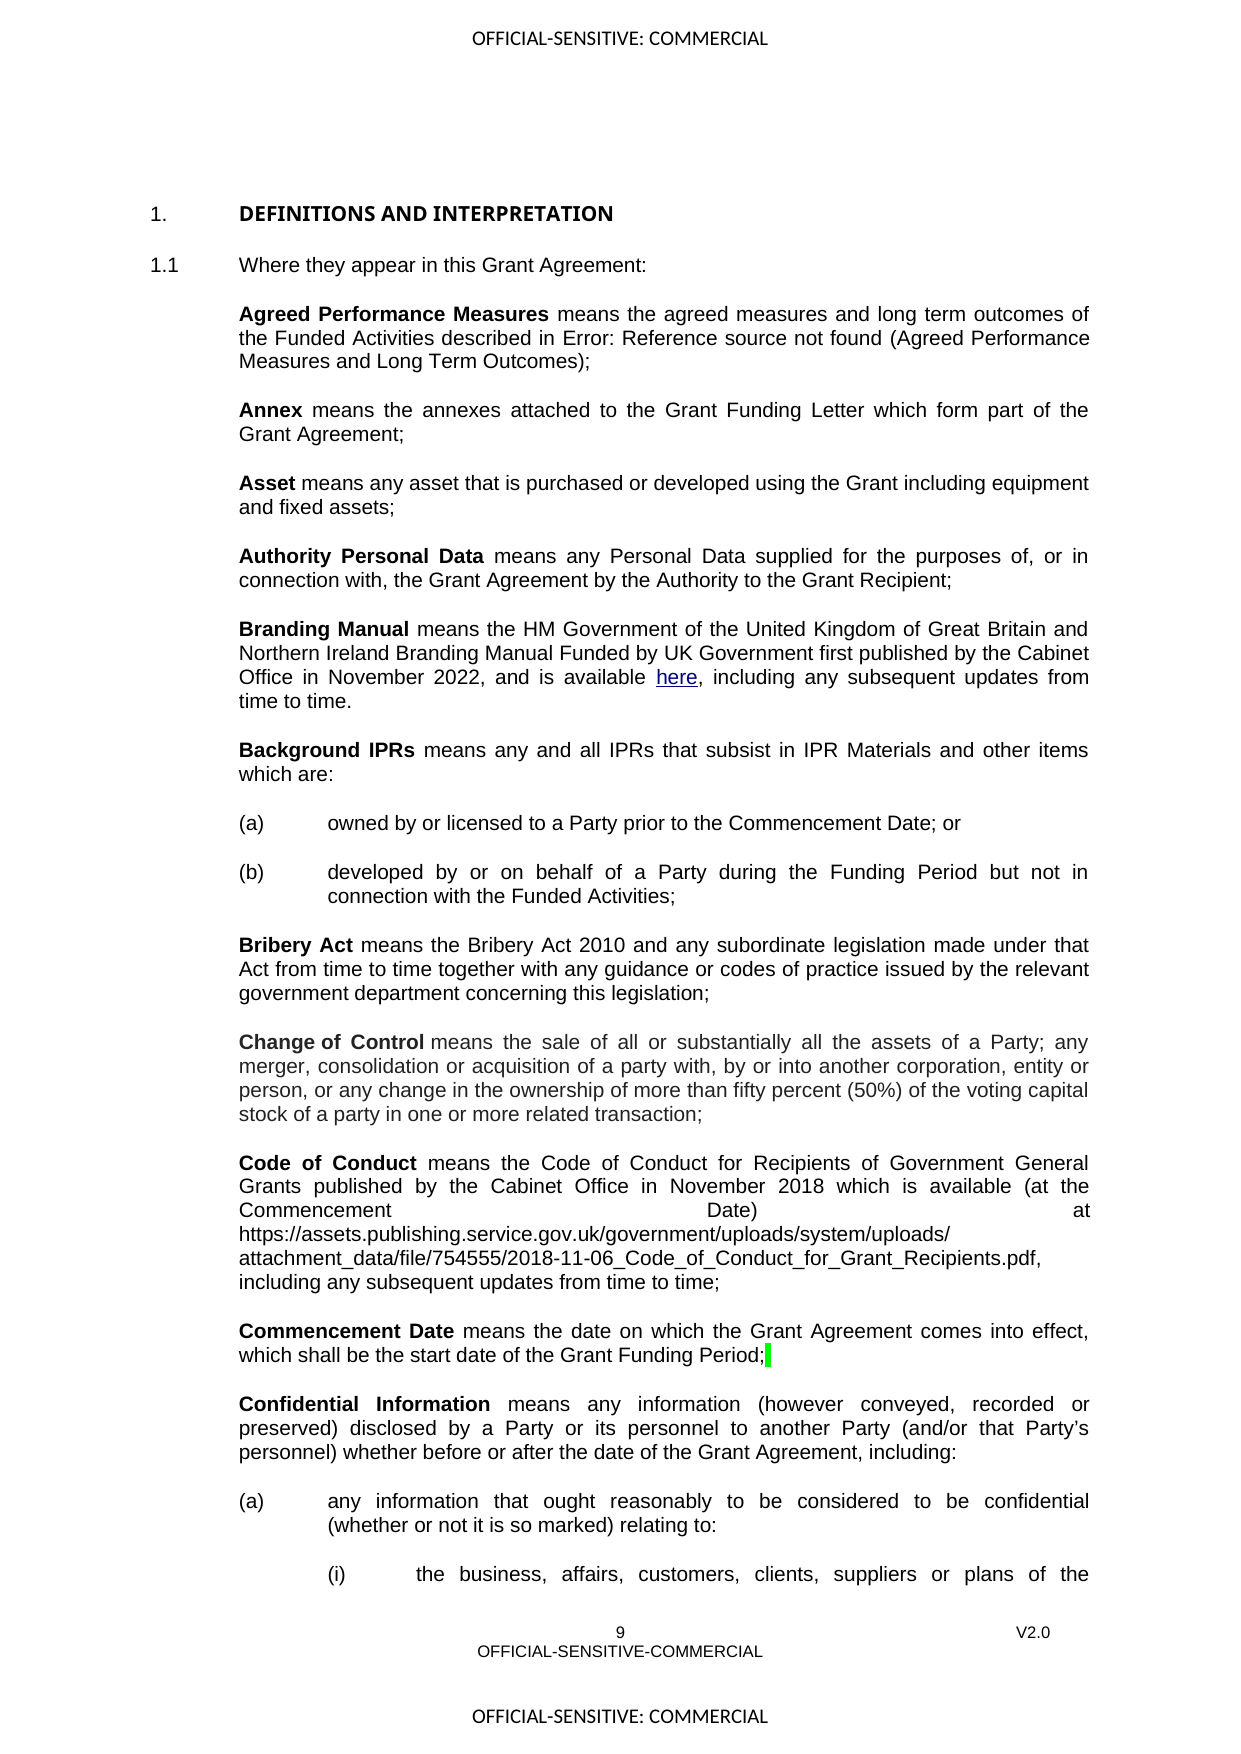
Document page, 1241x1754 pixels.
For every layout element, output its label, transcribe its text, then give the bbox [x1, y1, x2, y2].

text Bribery Act means the Bribery Act 2010 and any subordinate legislation made under that Act from time to time together with any guidance or codes of practice issued by the relevant government department concerning this legislation; [239, 933, 1090, 1004]
list the business, affairs, customers, clients, suppliers or plans of the [327, 1562, 1090, 1586]
text Branding Manual means the HM Government of the United Kingdom of Great Britain and Northern Ireland Branding Manual Funded by UK Government first published by the Cabinet Office in November 2022, and is available here, including any subsequent updates from time to time. [239, 617, 1090, 713]
text Background IPRs means any and all IPRs that subsist in IPR Materials and other items which are: [239, 738, 1090, 786]
text Change of Control means the sale of all or substantially all the assets of a Party; any merger, consolidation or acquisition of a party with, by or into another corporation, entity or person, or any change in the ownership of more than fifty percent (50%) of the voting capital stock of a party in one or more related transaction; [239, 1029, 1090, 1125]
text Code of Conduct means the Code of Conduct for Recipients of Government General Grants published by the Cabinet Office in November 2018 which is available (at the Commencement Date) at https://assets.publishing.service.gov.uk/government/uploads/system/uploads/attachment_data/file/754555/2018-11-06_Code_of_Conduct_for_Grant_Recipients.pdf, including any subsequent updates from time to time; [239, 1150, 1090, 1294]
text Confidential Information means any information (however conveyed, recorded or preserved) disclosed by a Party or its personnel to another Party (and/or that Party’s personnel) whether before or after the date of the Grant Agreement, including: [239, 1392, 1090, 1464]
list owned by or licensed to a Party prior to the Commencement Date; or [239, 811, 1090, 835]
text Authority Personal Data means any Personal Data supplied for the purposes of, or in connection with, the Grant Agreement by the Authority to the Grant Recipient; [239, 544, 1090, 592]
text Agreed Performance Measures means the agreed measures and long term outcomes of the Funded Activities described in ANNEX 4 (Agreed Performance Measures and Long Term Outcomes); [239, 301, 1090, 373]
list developed by or on behalf of a Party during the Funding Period but not in connection with the Funded Activities; [239, 860, 1090, 908]
text Asset means any asset that is purchased or developed using the Grant including equipment and fixed assets; [239, 471, 1090, 519]
text Annex means the annexes attached to the Grant Funding Letter which form part of the Grant Agreement; [239, 398, 1090, 446]
text Commencement Date means the date on which the Grant Agreement comes into effect, which shall be the start date of the Grant Funding Period; [239, 1319, 1090, 1367]
list any information that ought reasonably to be considered to be confidential (whether or not it is so marked) relating to: [239, 1489, 1090, 1537]
list DEFINITIONS AND INTERPRETATION [150, 199, 1090, 227]
list Where they appear in this Grant Agreement: [150, 252, 1090, 276]
